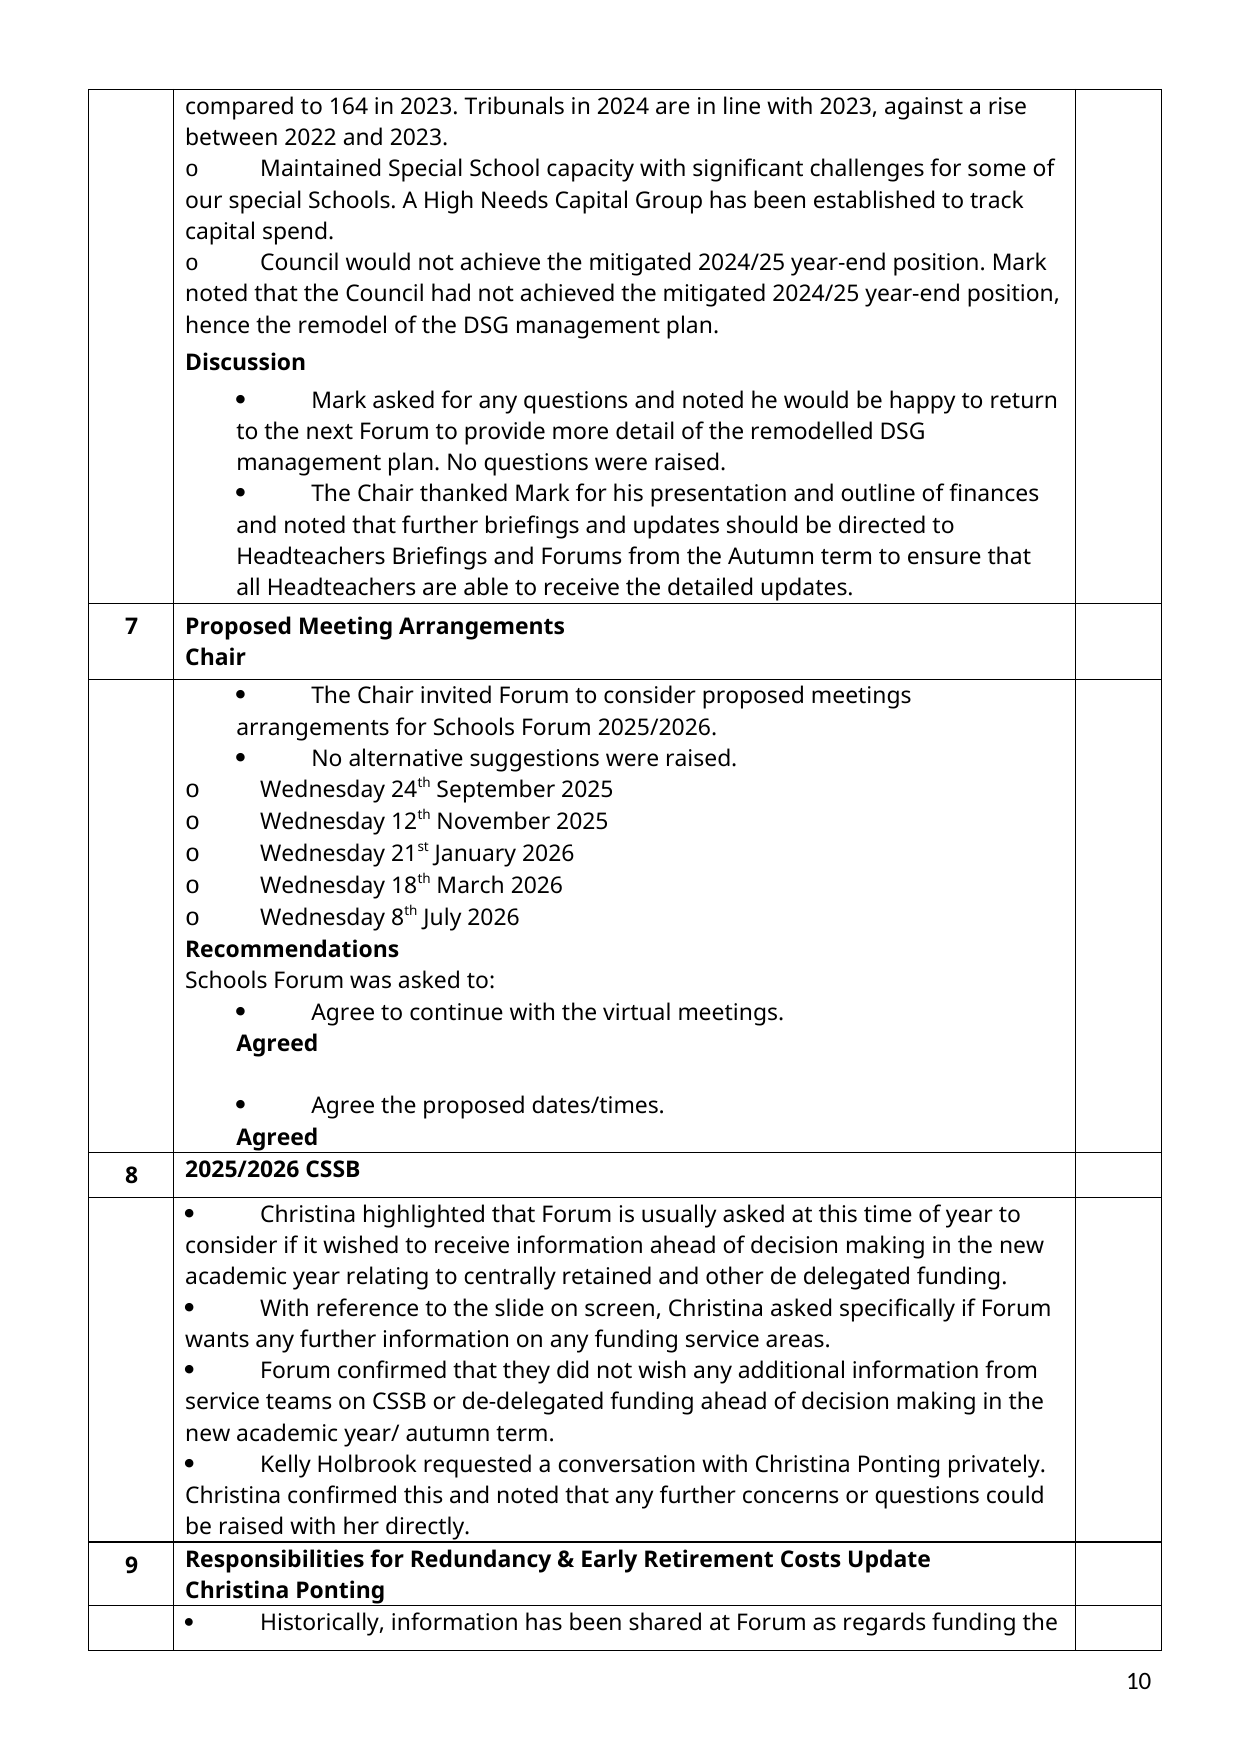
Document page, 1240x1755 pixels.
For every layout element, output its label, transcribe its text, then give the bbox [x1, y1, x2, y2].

table_cell 7 [89, 604, 173, 678]
table_cell [1076, 1153, 1161, 1197]
table_cell [1076, 1606, 1161, 1650]
table_cell [89, 90, 173, 602]
table_cell [1076, 1543, 1161, 1605]
table_cell Christina highlighted that Forum is usually asked at this time of year to consider if it wished to receive information ahead of decision making in the new academic year relating to centrally retained and other de delegated funding. With reference to the slide on screen, Christina asked specifically if Forum wants any further information on any funding service areas. Forum confirmed that they did not wish any additional information from service teams on CSSB or de-delegated funding ahead of decision making in the new academic year/ autumn term. Kelly Holbrook requested a conversation with Christina Ponting privately. Christina confirmed this and noted that any further concerns or questions could be raised with her directly. [174, 1198, 1075, 1541]
table_cell 9 [89, 1543, 173, 1605]
table_cell [89, 680, 173, 1152]
table_cell [89, 1606, 173, 1650]
table_cell 8 [89, 1153, 173, 1197]
table_cell Proposed Meeting Arrangements Chair [174, 604, 1075, 678]
table_cell compared to 164 in 2023. Tribunals in 2024 are in line with 2023, against a rise between 2022 and 2023. Maintained Special School capacity with significant challenges for some of our special Schools. A High Needs Capital Group has been established to track capital spend. Council would not achieve the mitigated 2024/25 year-end position. Mark noted that the Council had not achieved the mitigated 2024/25 year-end position, hence the remodel of the DSG management plan. Discussion Mark asked for any questions and noted he would be happy to return to the next Forum to provide more detail of the remodelled DSG management plan. No questions were raised. The Chair thanked Mark for his presentation and outline of finances and noted that further briefings and updates should be directed to Headteachers Briefings and Forums from the Autumn term to ensure that all Headteachers are able to receive the detailed updates. [174, 90, 1075, 602]
table_cell [1076, 1198, 1161, 1541]
table_cell Historically, information has been shared at Forum as regards funding the [174, 1606, 1075, 1650]
table_cell [1076, 604, 1161, 678]
table_cell 2025/2026 CSSB [174, 1153, 1075, 1197]
table_cell The Chair invited Forum to consider proposed meetings arrangements for Schools Forum 2025/2026. No alternative suggestions were raised. Wednesday 24th September 2025 Wednesday 12th November 2025 Wednesday 21st January 2026 Wednesday 18th March 2026 Wednesday 8th July 2026 Recommendations Schools Forum was asked to: Agree to continue with the virtual meetings. Agreed Agree the proposed dates/times. Agreed [174, 680, 1075, 1152]
table_cell [1076, 680, 1161, 1152]
table_cell [89, 1198, 173, 1541]
table_cell [1076, 90, 1161, 602]
table_cell Responsibilities for Redundancy & Early Retirement Costs Update Christina Ponting [174, 1543, 1075, 1605]
